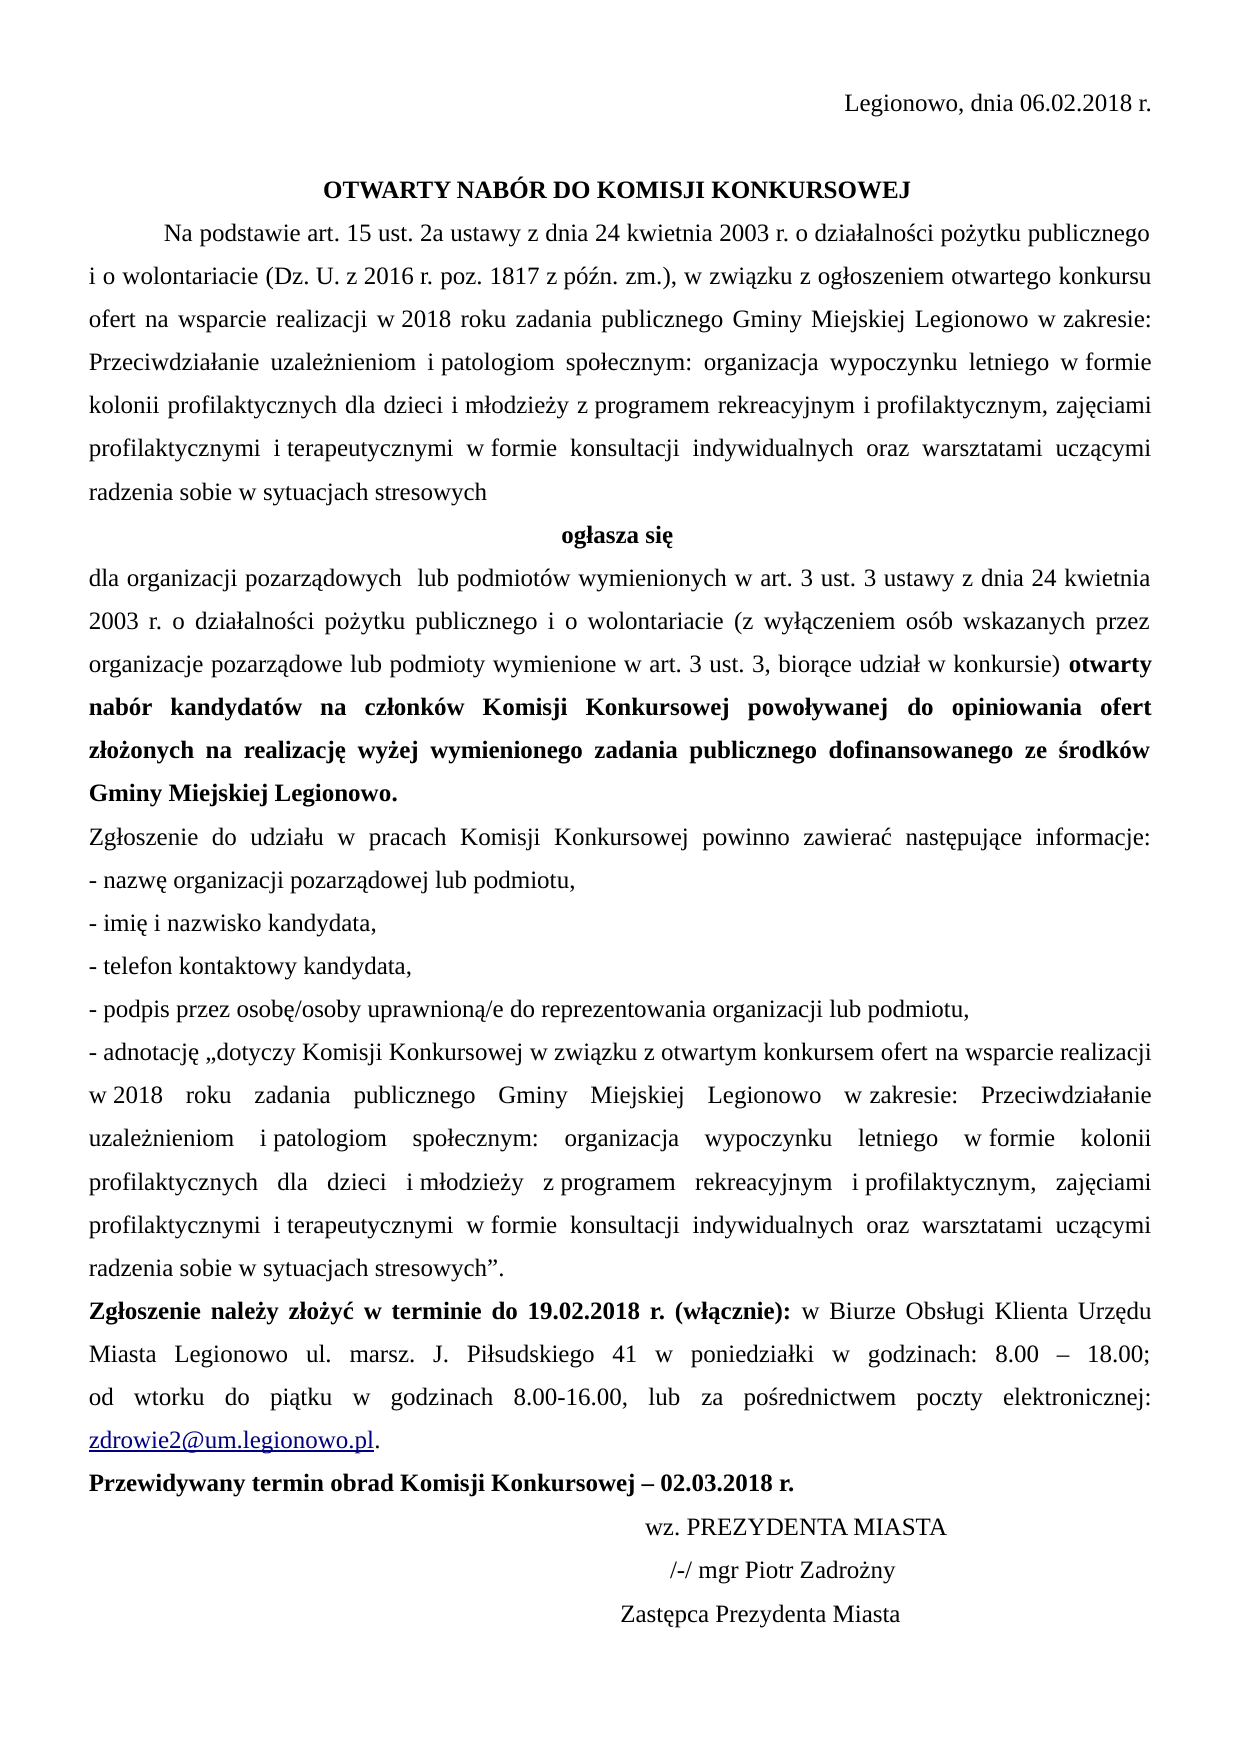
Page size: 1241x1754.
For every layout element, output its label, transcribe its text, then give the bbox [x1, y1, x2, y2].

list wz. PREZYDENTA MIASTA [88, 1512, 1152, 1540]
text Zgłoszenie do udziału w pracach Komisji Konkursowej powinno zawierać następujące informacje: - nazwę organizacji pozarządowej lub podmiotu, - imię i nazwisko kandydata, [88, 822, 1152, 937]
text dla organizacji pozarządowych lub podmiotów wymienionych w art. 3 ust. 3 ustawy z dnia 24 kwietnia 2003 r. o działalności pożytku publicznego i o wolontariacie (z wyłączeniem osób wskazanych przez organizacje pozarządowe lub podmioty wymienione w art. 3 ust. 3, biorące udział w konkursie) otwarty nabór kandydatów na członków Komisji Konkursowej powoływanej do opiniowania ofert złożonych na realizację wyżej wymienionego zadania publicznego dofinansowanego ze środków Gminy Miejskiej Legionowo. [88, 563, 1152, 807]
text - telefon kontaktowy kandydata, [88, 951, 1152, 980]
list Zastępca Prezydenta Miasta [463, 1598, 1152, 1628]
text OTWARTY NABÓR DO KOMISJI KONKURSOWEJ [88, 175, 1152, 203]
text Na podstawie art. 15 ust. 2a ustawy z dnia 24 kwietnia 2003 r. o działalności pożytku publicznego i o wolontariacie (Dz. U. z 2016 r. poz. 1817 z późn. zm.), w związku z ogłoszeniem otwartego konkursu ofert na wsparcie realizacji w 2018 roku zadania publicznego Gminy Miejskiej Legionowo w zakresie: Przeciwdziałanie uzależnieniom i patologiom społecznym: organizacja wypoczynku letniego w formie kolonii profilaktycznych dla dzieci i młodzieży z programem rekreacyjnym i profilaktycznym, zajęciami profilaktycznymi i terapeutycznymi w formie konsultacji indywidualnych oraz warsztatami uczącymi radzenia sobie w sytuacjach stresowych [88, 218, 1152, 505]
list /-/ mgr Piotr Zadrożny [388, 1555, 1152, 1583]
text Zgłoszenie należy złożyć w terminie do 19.02.2018 r. (włącznie): w Biurze Obsługi Klienta Urzędu Miasta Legionowo ul. marsz. J. Piłsudskiego 41 w poniedziałki w godzinach: 8.00 – 18.00; od wtorku do piątku w godzinach 8.00-16.00, lub za pośrednictwem poczty elektronicznej: zdrowie2@um.legionowo.pl. [88, 1296, 1152, 1454]
text - podpis przez osobę/osoby uprawnioną/e do reprezentowania organizacji lub podmiotu, - adnotację „dotyczy Komisji Konkursowej w związku z otwartym konkursem ofert na wsparcie realizacji w 2018 roku zadania publicznego Gminy Miejskiej Legionowo w zakresie: Przeciwdziałanie uzależnieniom i patologiom społecznym: organizacja wypoczynku letniego w formie kolonii profilaktycznych dla dzieci i młodzieży z programem rekreacyjnym i profilaktycznym, zajęciami profilaktycznymi i terapeutycznymi w formie konsultacji indywidualnych oraz warsztatami uczącymi radzenia sobie w sytuacjach stresowych”. [88, 994, 1152, 1282]
text Przewidywany termin obrad Komisji Konkursowej – 02.03.2018 r. [88, 1468, 1152, 1497]
text ogłasza się [88, 520, 1152, 548]
text Legionowo, dnia 06.02.2018 r. [88, 88, 1152, 117]
